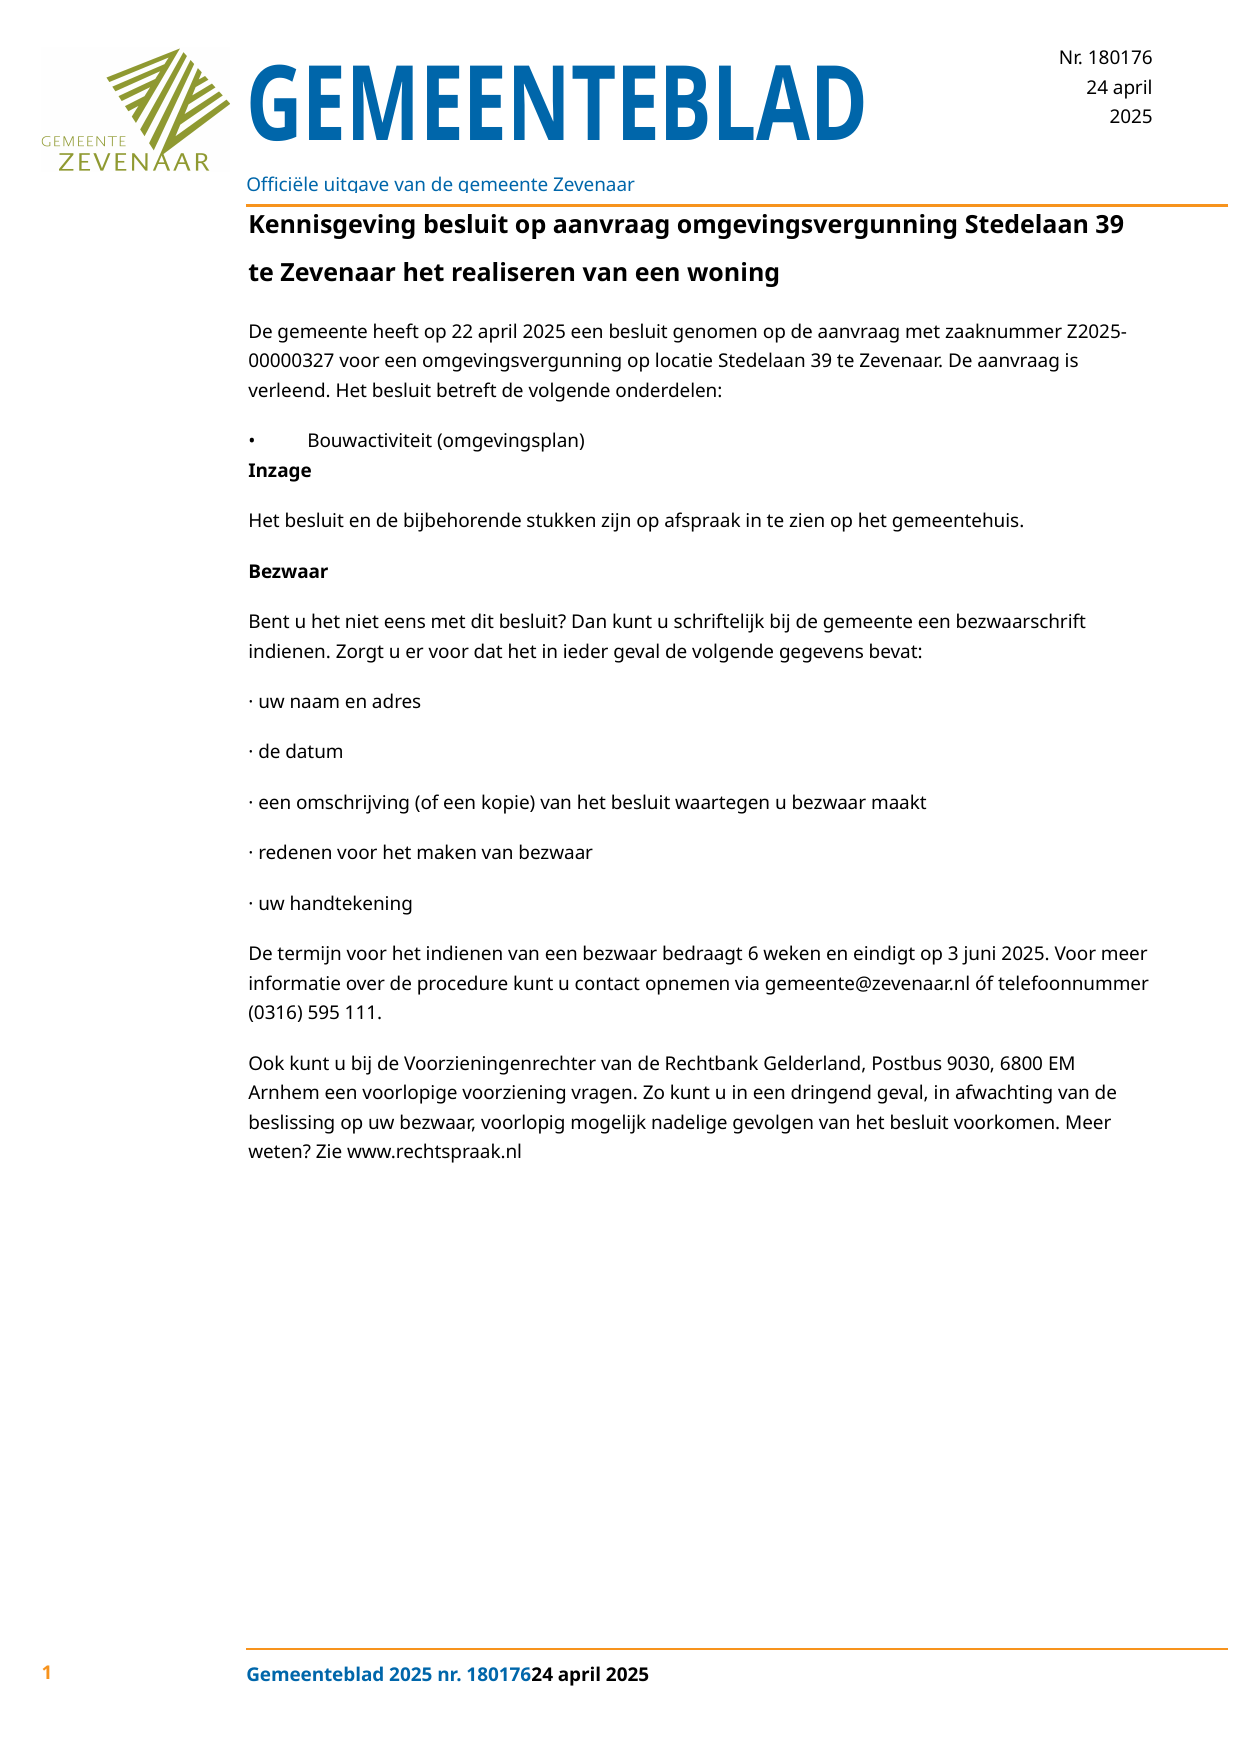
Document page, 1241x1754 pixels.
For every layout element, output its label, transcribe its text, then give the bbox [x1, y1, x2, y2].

text De termijn voor het indienen van een bezwaar bedraagt 6 weken en eindigt op 3 juni 2025. Voor meer informatie over de procedure kunt u contact opnemen via gemeente@zevenaar.nl óf telefoonnummer (0316) 595 111. [248, 940, 1152, 1025]
text De gemeente heeft op 22 april 2025 een besluit genomen op de aanvraag met zaaknummer Z2025-00000327 voor een omgevingsvergunning op locatie Stedelaan 39 te Zevenaar. De aanvraag is verleend. Het besluit betreft de volgende onderdelen: [248, 318, 1152, 403]
text Bezwaar [248, 558, 1152, 584]
picture [41, 47, 231, 172]
text Het besluit en de bijbehorende stukken zijn op afspraak in te zien op het gemeentehuis. [248, 507, 1152, 533]
text · een omschrijving (of een kopie) van het besluit waartegen u bezwaar maakt [248, 789, 1152, 815]
list Bouwactiviteit (omgevingsplan) [248, 427, 1152, 453]
text Inzage [248, 457, 1152, 483]
text · uw naam en adres [248, 688, 1152, 714]
text · uw handtekening [248, 890, 1152, 916]
text Kennisgeving besluit op aanvraag omgevingsvergunning Stedelaan 39 te Zevenaar het realiseren van een woning [248, 207, 1152, 288]
text · redenen voor het maken van bezwaar [248, 839, 1152, 865]
text · de datum [248, 739, 1152, 764]
text Ook kunt u bij de Voorzieningenrechter van de Rechtbank Gelderland, Postbus 9030, 6800 EM Arnhem een voorlopige voorziening vragen. Zo kunt u in een dringend geval, in afwachting van de beslissing op uw bezwaar, voorlopig mogelijk nadelige gevolgen van het besluit voorkomen. Meer weten? Zie www.rechtspraak.nl [248, 1050, 1152, 1164]
text Bent u het niet eens met dit besluit? Dan kunt u schriftelijk bij de gemeente een bezwaarschrift indienen. Zorgt u er voor dat het in ieder geval de volgende gegevens bevat: [248, 608, 1152, 664]
